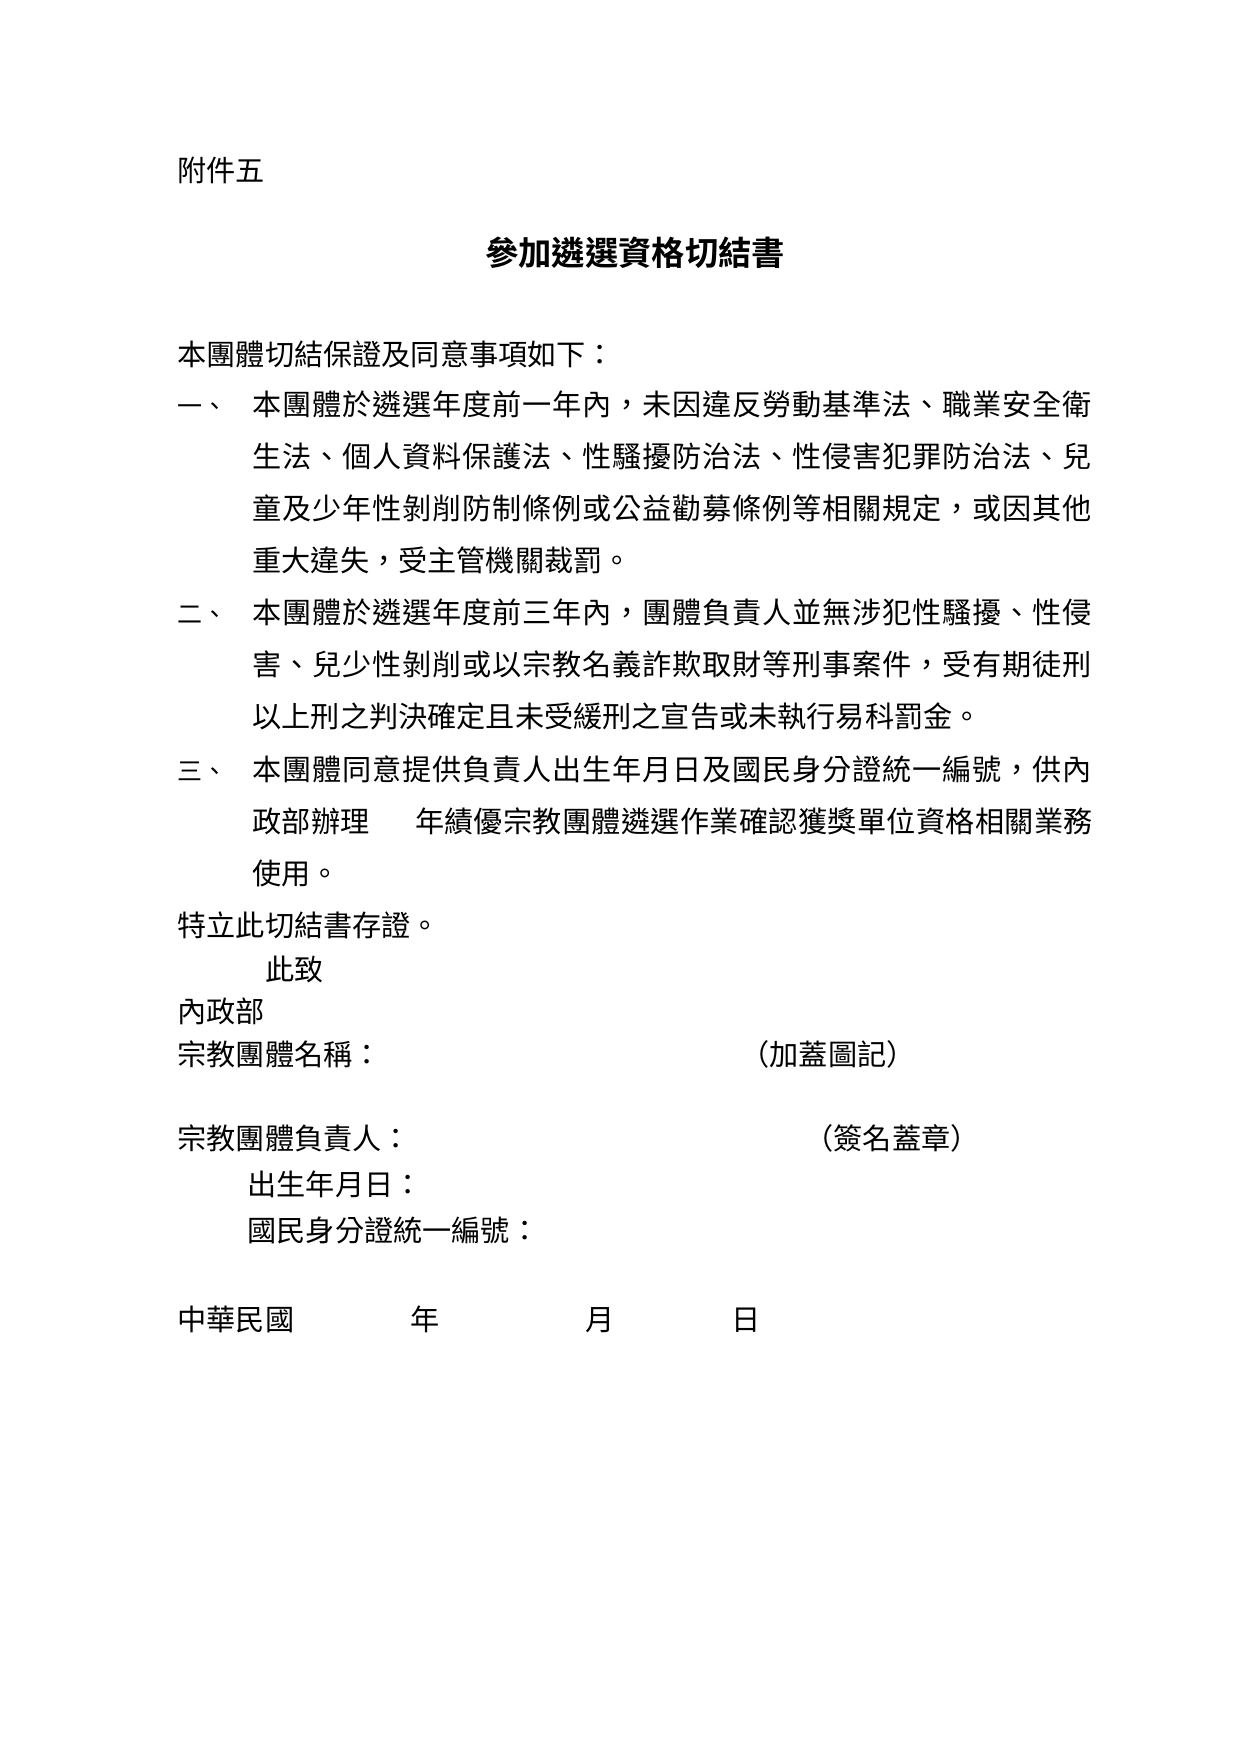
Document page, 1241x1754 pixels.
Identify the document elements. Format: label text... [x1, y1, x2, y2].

list 本團體同意提供負責人出生年月日及國民身分證統一編號，供內政部辦理 年績優宗教團體遴選作業確認獲獎單位資格相關業務使用。 [177, 738, 1092, 894]
text 此致 [177, 947, 1092, 989]
text 中華民國 年 月 日 [177, 1296, 1092, 1339]
text 國民身分證統一編號： [177, 1205, 1092, 1251]
list 本團體於遴選年度前一年內，未因違反勞動基準法、職業安全衛生法、個人資料保護法、性騷擾防治法、性侵害犯罪防治法、兒童及少年性剝削防制條例或公益勸募條例等相關規定，或因其他重大違失，受主管機關裁罰。 [177, 374, 1092, 582]
text 內政部 [177, 989, 1092, 1031]
text 本團體切結保證及同意事項如下： [177, 331, 1092, 374]
text 參加遴選資格切結書 [177, 227, 1092, 275]
text 特立此切結書存證。 [177, 894, 1092, 947]
list 本團體於遴選年度前三年內，團體負責人並無涉犯性騷擾、性侵害、兒少性剝削或以宗教名義詐欺取財等刑事案件，受有期徒刑以上刑之判決確定且未受緩刑之宣告或未執行易科罰金。 [177, 582, 1092, 738]
text 出生年月日： [177, 1159, 1092, 1205]
text 宗教團體名稱： （加蓋圖記） [177, 1031, 1092, 1073]
text 宗教團體負責人： （簽名蓋章） [177, 1113, 1092, 1159]
text 附件五 [177, 148, 1092, 189]
